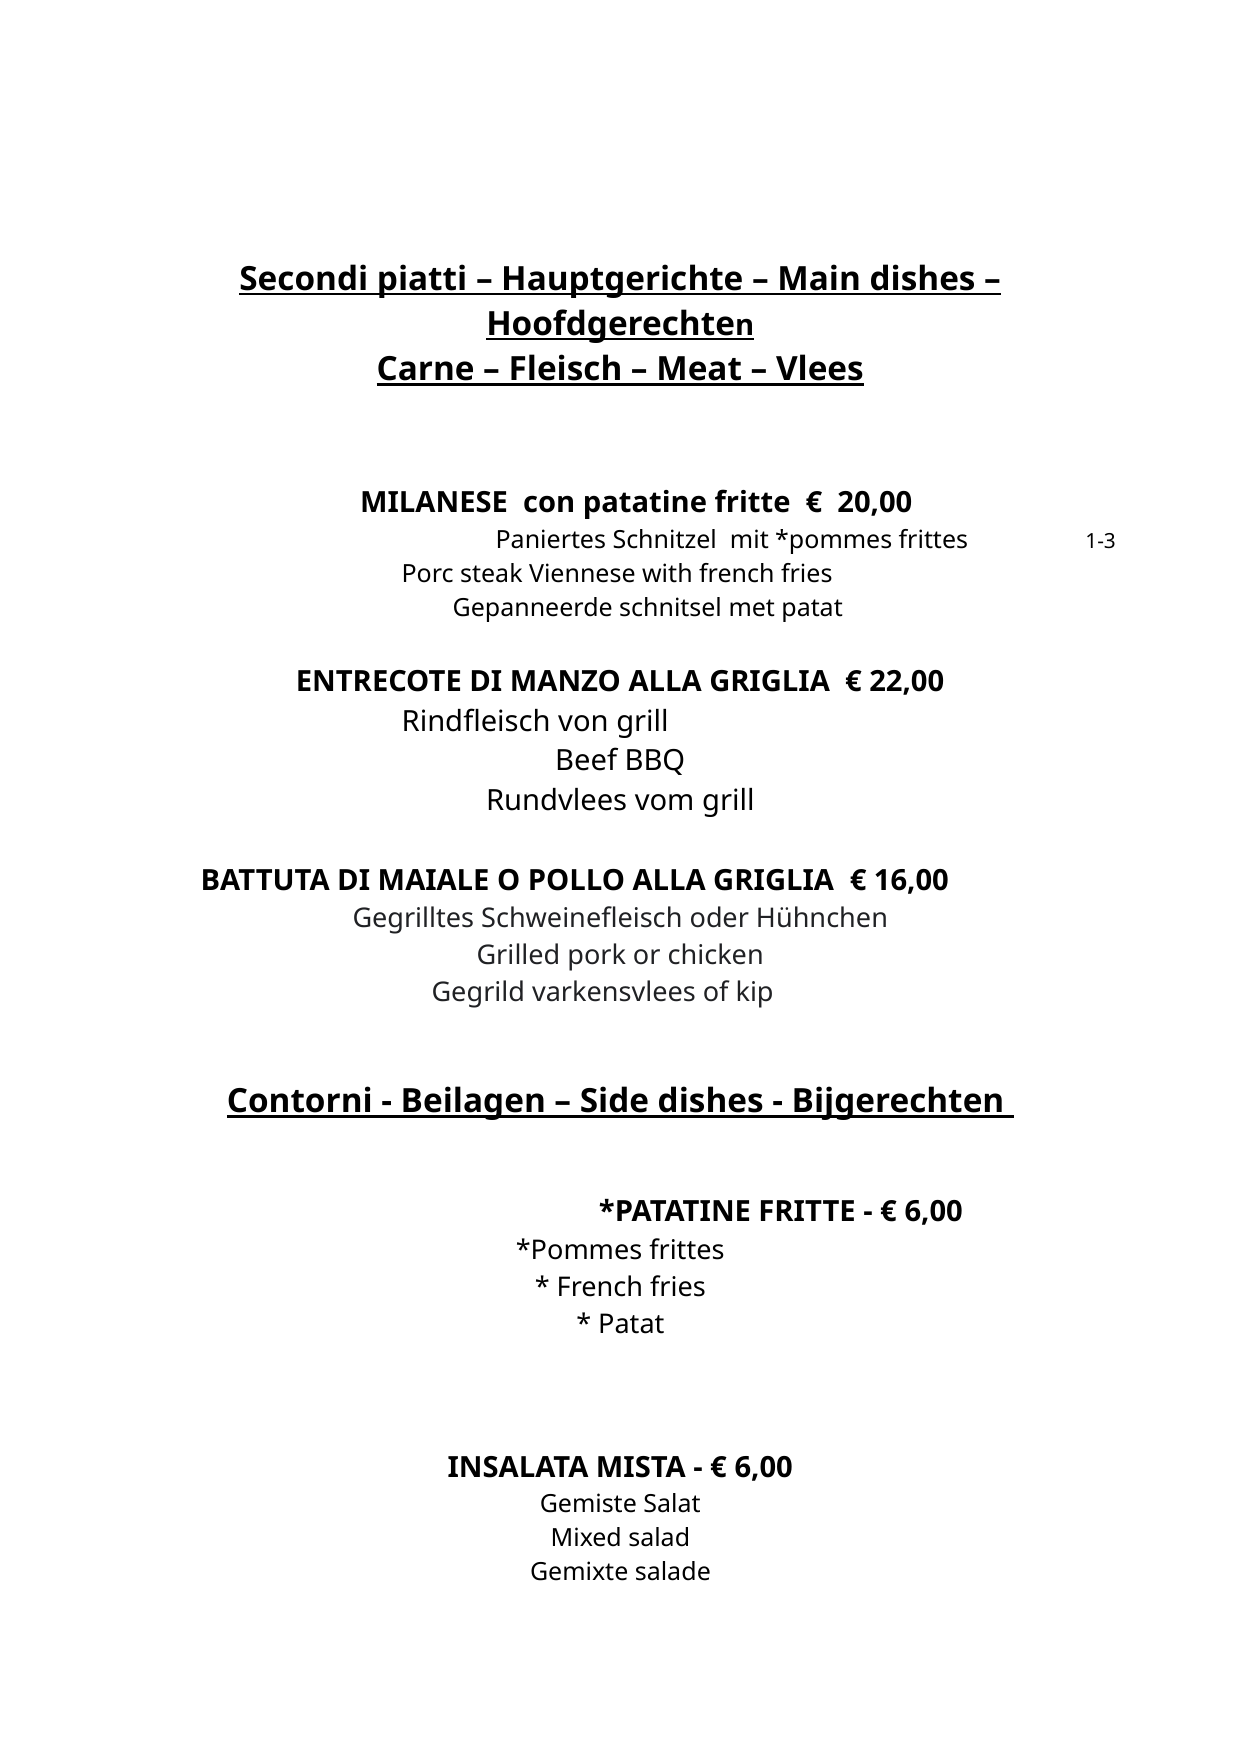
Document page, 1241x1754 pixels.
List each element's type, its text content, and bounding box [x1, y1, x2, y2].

text Contorni - Beilagen – Side dishes - Bijgerechten [118, 1077, 1122, 1123]
text Beef BBQ [118, 740, 1122, 779]
text Gemiste Salat [118, 1486, 1122, 1520]
text Porc steak Viennese with french fries [118, 555, 1122, 589]
text Secondi piatti – Hauptgerichte – Main dishes – Hoofdgerechten [118, 254, 1122, 345]
text MILANESE con patatine fritte € 20,00 [118, 482, 1122, 521]
text * Patat [118, 1304, 1122, 1341]
text Rundvlees vom grill [118, 779, 1122, 819]
text Gegrilltes Schweinefleisch oder Hühnchen [118, 898, 1122, 935]
text Gepanneerde schnitsel met patat [118, 589, 1122, 623]
text *Pommes frittes * French fries [118, 1230, 1122, 1304]
text Paniertes Schnitzel mit *pommes frittes 1-3 [118, 521, 1122, 555]
text BATTUTA DI MAIALE O POLLO ALLA GRIGLIA € 16,00 [118, 859, 1122, 898]
text Gegrild varkensvlees of kip [118, 972, 1122, 1009]
text Grilled pork or chicken [118, 935, 1122, 972]
text Gemixte salade [118, 1554, 1122, 1588]
text Mixed salad [118, 1520, 1122, 1554]
text *PATATINE FRITTE - € 6,00 [118, 1191, 1122, 1230]
text Carne – Fleisch – Meat – Vlees [118, 345, 1122, 391]
text ENTRECOTE DI MANZO ALLA GRIGLIA € 22,00 Rindfleisch von grill [118, 660, 1122, 740]
text INSALATA MISTA - € 6,00 [118, 1446, 1122, 1486]
